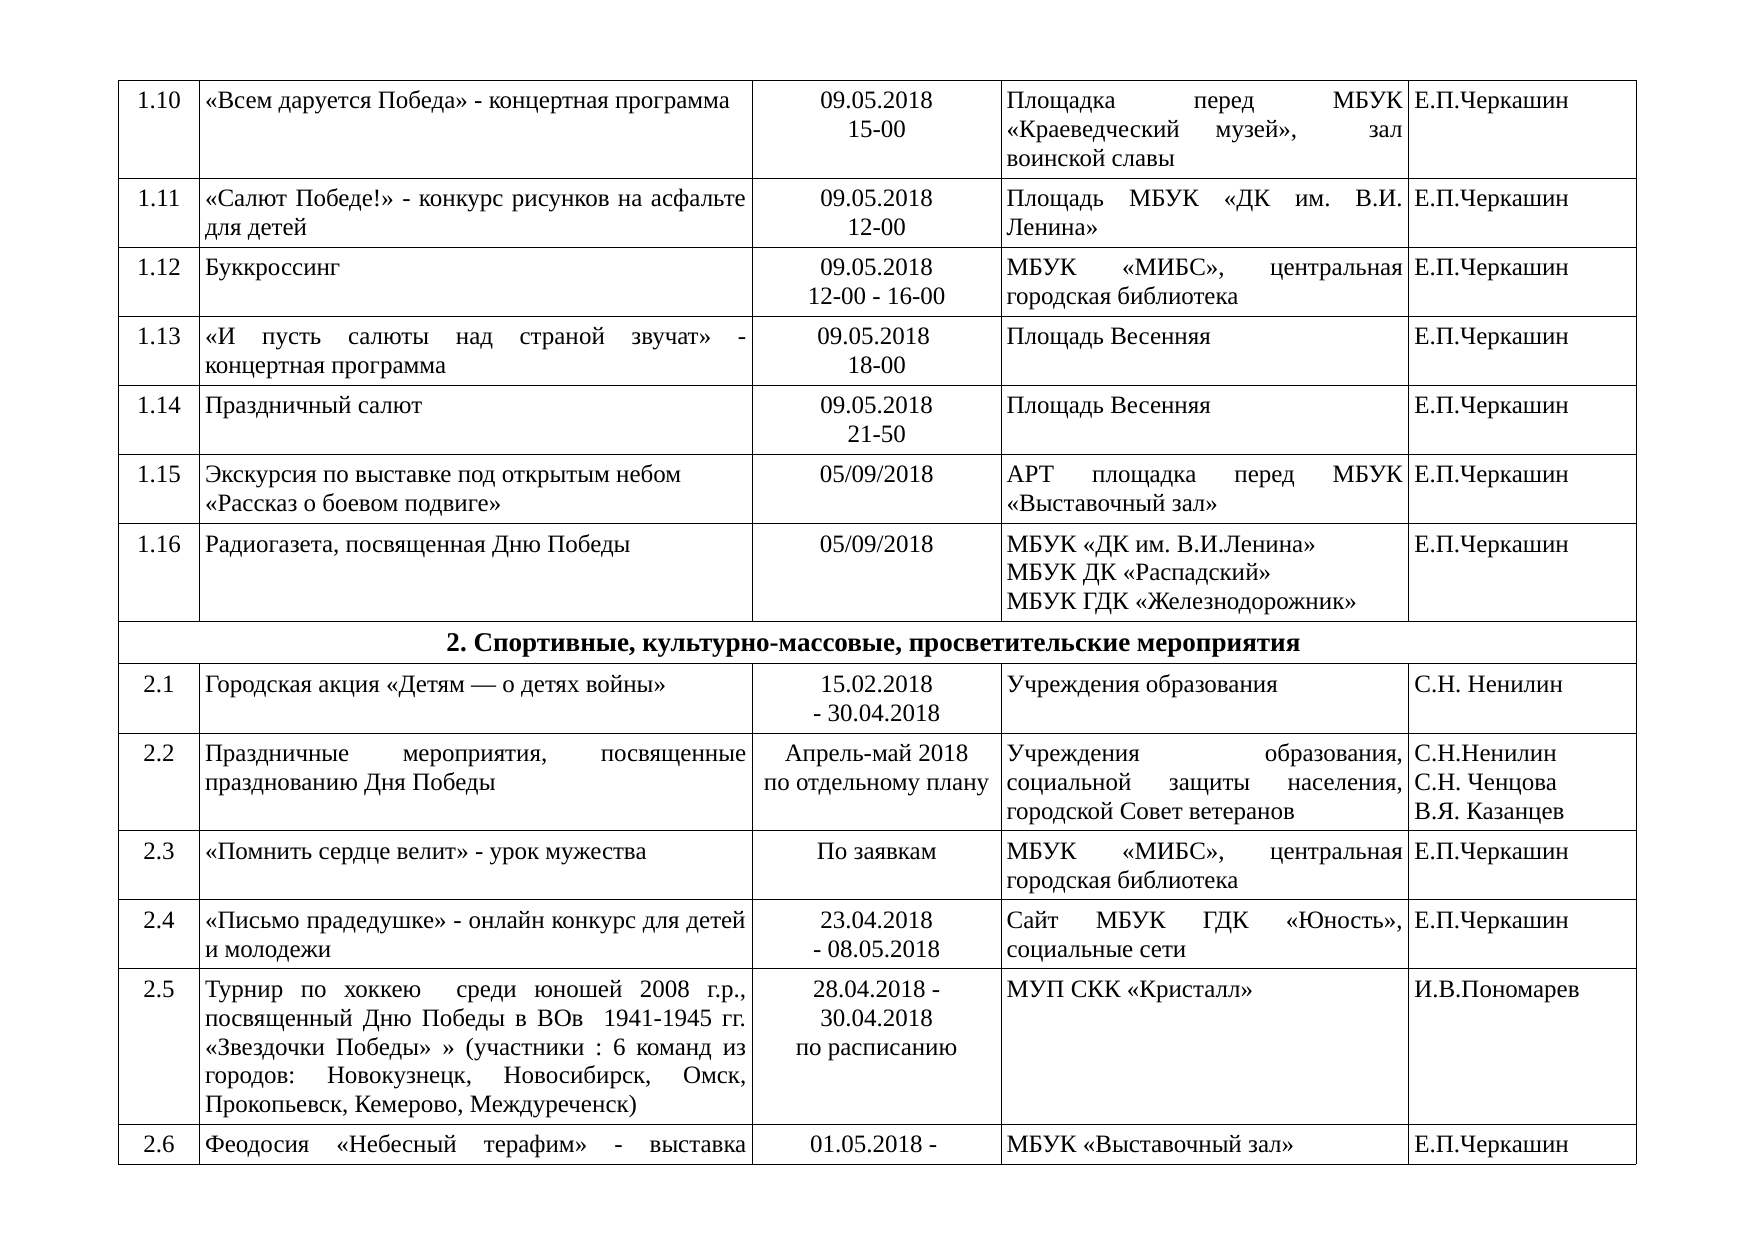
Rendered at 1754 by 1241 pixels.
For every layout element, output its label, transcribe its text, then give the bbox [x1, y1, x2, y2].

table_cell 2.5 [119, 969, 199, 1124]
table_cell МБУК «Выставочный зал» [1002, 1125, 1408, 1164]
table_cell 2.2 [119, 734, 199, 830]
table_cell 2. Спортивные, культурно-массовые, просветительские мероприятия [119, 622, 1636, 663]
table_cell «Салют Победе!» - конкурс рисунков на асфальте для детей [200, 179, 752, 247]
table_cell МУП СКК «Кристалл» [1002, 969, 1408, 1124]
table_cell И.В.Пономарев [1409, 969, 1636, 1124]
table_cell «Всем даруется Победа» - концертная программа [200, 81, 752, 177]
table_cell Праздничные мероприятия, посвященные празднованию Дня Победы [200, 734, 752, 830]
table_cell «Помнить сердце велит» - урок мужества [200, 831, 752, 899]
table_cell Е.П.Черкашин [1409, 317, 1636, 385]
table_cell 2.1 [119, 664, 199, 732]
table_cell 09.05.2018 12-00 [753, 179, 1001, 247]
table_cell Апрель-май 2018 по отдельному плану [753, 734, 1001, 830]
table_cell МБУК «МИБС», центральная городская библиотека [1002, 248, 1408, 316]
table_cell Е.П.Черкашин [1409, 81, 1636, 177]
table_cell 28.04.2018 - 30.04.2018 по расписанию [753, 969, 1001, 1124]
table_cell Е.П.Черкашин [1409, 179, 1636, 247]
table_cell 1.15 [119, 455, 199, 523]
table_cell С.Н. Ненилин [1409, 664, 1636, 732]
table_cell 23.04.2018 - 08.05.2018 [753, 900, 1001, 968]
table_cell 1.12 [119, 248, 199, 316]
table_cell 1.13 [119, 317, 199, 385]
table_cell 1.10 [119, 81, 199, 177]
table_cell Е.П.Черкашин [1409, 524, 1636, 621]
table_cell Радиогазета, посвященная Дню Победы [200, 524, 752, 621]
table_cell 2.3 [119, 831, 199, 899]
table_cell 2.6 [119, 1125, 199, 1164]
table_cell Площадь Весенняя [1002, 386, 1408, 454]
table_cell Е.П.Черкашин [1409, 248, 1636, 316]
table_cell «И пусть салюты над страной звучат» - концертная программа [200, 317, 752, 385]
table_cell Е.П.Черкашин [1409, 900, 1636, 968]
table_cell АРТ площадка перед МБУК «Выставочный зал» [1002, 455, 1408, 523]
table_cell Площадка перед МБУК «Краеведческий музей», зал воинской славы [1002, 81, 1408, 177]
table_cell Е.П.Черкашин [1409, 455, 1636, 523]
table_cell 09.05.2018 [753, 455, 1001, 523]
table_cell Учреждения образования, социальной защиты населения, городской Совет ветеранов [1002, 734, 1408, 830]
table_cell Экскурсия по выставке под открытым небом «Рассказ о боевом подвиге» [200, 455, 752, 523]
table_cell Е.П.Черкашин [1409, 1125, 1636, 1164]
table_cell Буккроссинг [200, 248, 752, 316]
table_cell 01.05.2018 [753, 1125, 1001, 1164]
table_cell 09.05.2018 21-50 [753, 386, 1001, 454]
table_cell Праздничный салют [200, 386, 752, 454]
table_cell С.Н.Ненилин С.Н. Ченцова В.Я. Казанцев [1409, 734, 1636, 830]
table_cell Е.П.Черкашин [1409, 386, 1636, 454]
table_cell Е.П.Черкашин [1409, 831, 1636, 899]
table_cell Площадь Весенняя [1002, 317, 1408, 385]
table_cell Учреждения образования [1002, 664, 1408, 732]
table_cell МБУК «МИБС», центральная городская библиотека [1002, 831, 1408, 899]
table_cell Турнир по хоккею среди юношей 2008 г.р., посвященный Дню Победы в ВОв 1941-1945 гг. «Звездочки Победы» » (участники : 6 команд из городов: Новокузнецк, Новосибирск, Омск, Прокопьевск, Кемерово, Междуреченск) [200, 969, 752, 1124]
table_cell 1.16 [119, 524, 199, 621]
table_cell По заявкам [753, 831, 1001, 899]
table_cell Сайт МБУК ГДК «Юность», социальные сети [1002, 900, 1408, 968]
table_cell Городская акция «Детям — о детях войны» [200, 664, 752, 732]
table_cell 09.05.2018 [753, 524, 1001, 621]
table_cell «Письмо прадедушке» - онлайн конкурс для детей и молодежи [200, 900, 752, 968]
table_cell 09.05.2018 18-00 [753, 317, 1001, 385]
table_cell Площадь МБУК «ДК им. В.И. Ленина» [1002, 179, 1408, 247]
table_cell 1.11 [119, 179, 199, 247]
table_cell 1.14 [119, 386, 199, 454]
table_cell 09.05.2018 12-00 - 16-00 [753, 248, 1001, 316]
table_cell 15.02.2018 - 30.04.2018 [753, 664, 1001, 732]
table_cell МБУК «ДК им. В.И.Ленина» МБУК ДК «Распадский» МБУК ГДК «Железнодорожник» [1002, 524, 1408, 621]
table_cell 09.05.2018 15-00 [753, 81, 1001, 177]
table_cell Феодосия «Небесный терафим» - выставка [200, 1125, 752, 1164]
table_cell 2.4 [119, 900, 199, 968]
